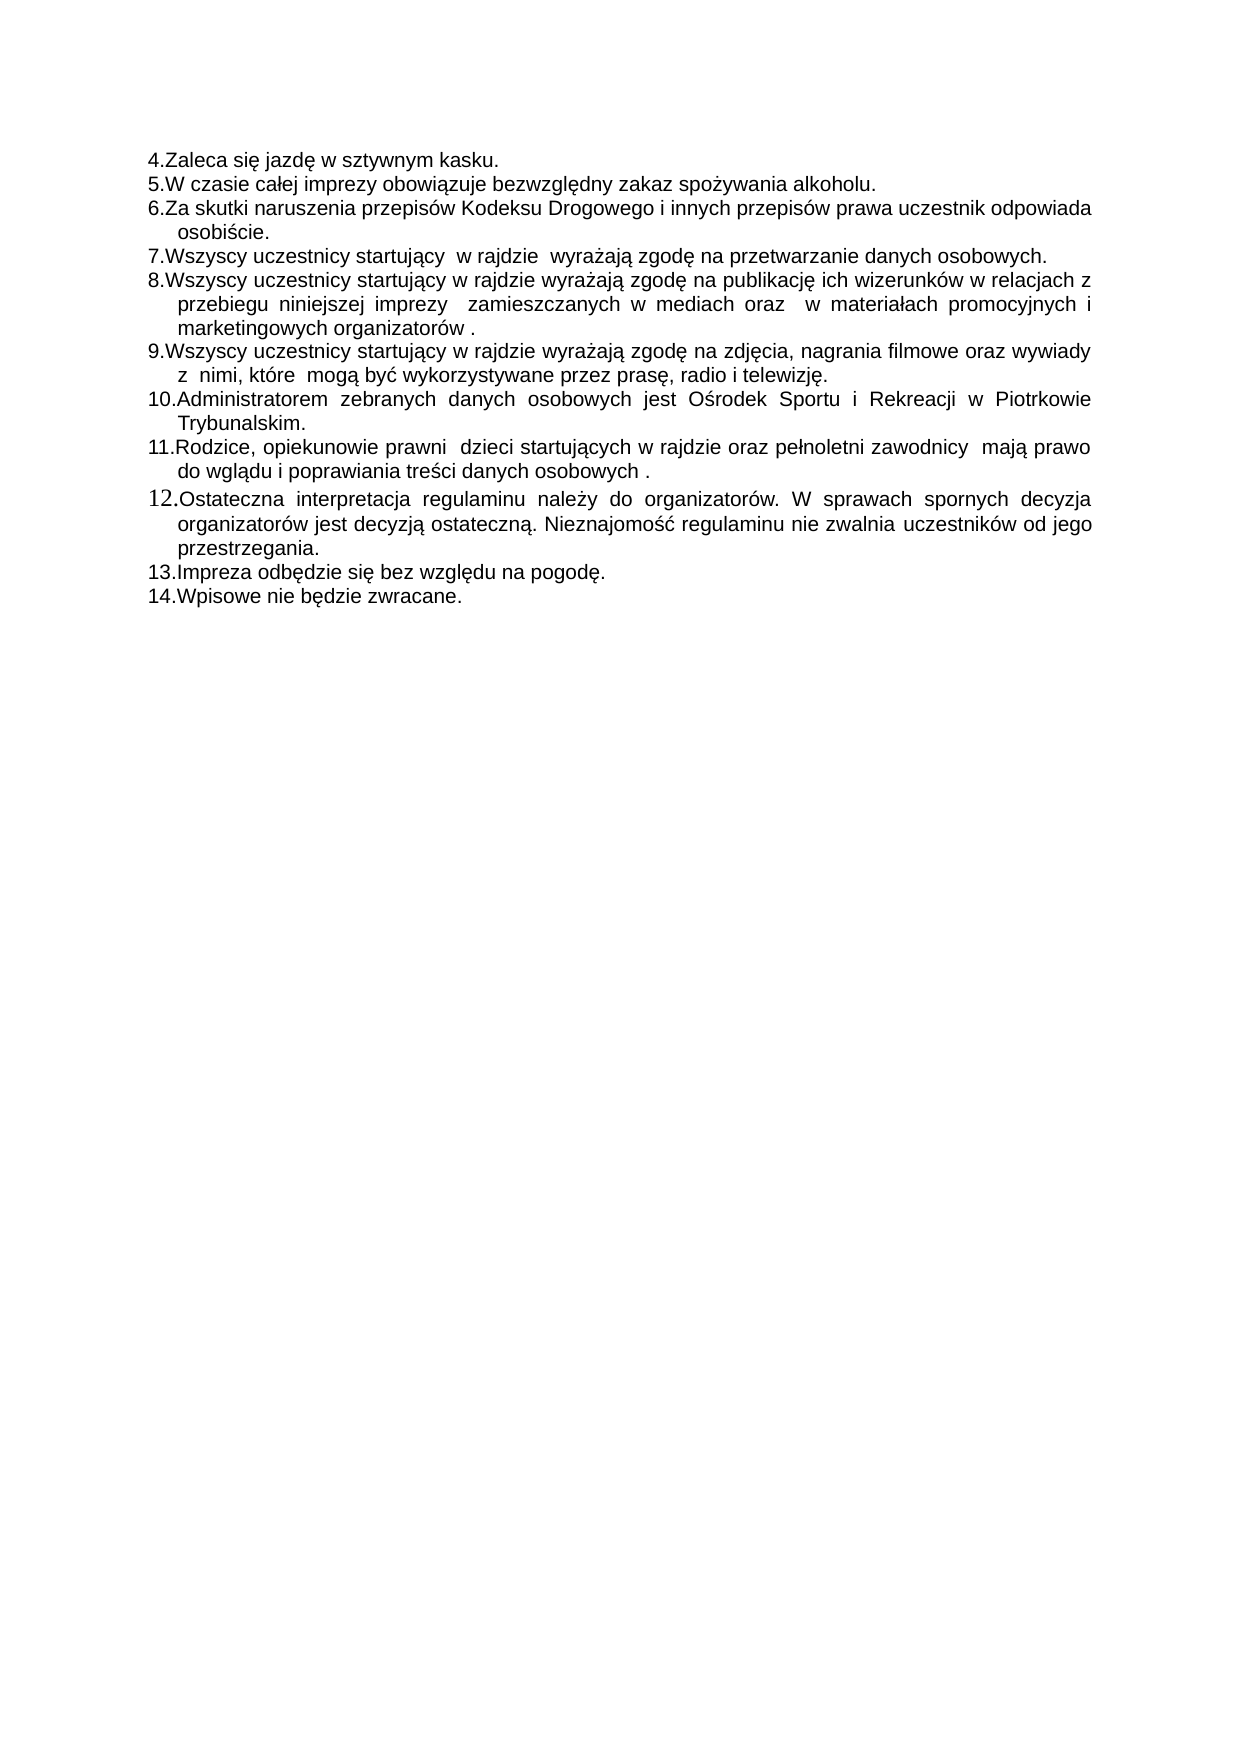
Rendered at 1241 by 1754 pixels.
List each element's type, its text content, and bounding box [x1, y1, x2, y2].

list Zaleca się jazdę w sztywnym kasku. [148, 148, 1093, 172]
list Za skutki naruszenia przepisów Kodeksu Drogowego i innych przepisów prawa uczestnik odpowiada osobiście. [148, 196, 1093, 243]
list Wpisowe nie będzie zwracane. [148, 584, 1093, 608]
list Wszyscy uczestnicy startujący w rajdzie wyrażają zgodę na zdjęcia, nagrania filmowe oraz wywiady z nimi, które mogą być wykorzystywane przez prasę, radio i telewizję. [148, 339, 1093, 387]
list Rodzice, opiekunowie prawni dzieci startujących w rajdzie oraz pełnoletni zawodnicy mają prawo do wglądu i poprawiania treści danych osobowych . [148, 435, 1093, 483]
list W czasie całej imprezy obowiązuje bezwzględny zakaz spożywania alkoholu. [148, 172, 1093, 196]
list Wszyscy uczestnicy startujący w rajdzie wyrażają zgodę na publikację ich wizerunków w relacjach z przebiegu niniejszej imprezy zamieszczanych w mediach oraz w materiałach promocyjnych i marketingowych organizatorów . [148, 267, 1093, 339]
list Administratorem zebranych danych osobowych jest Ośrodek Sportu i Rekreacji w Piotrkowie Trybunalskim. [148, 387, 1093, 435]
list Ostateczna interpretacja regulaminu należy do organizatorów. W sprawach spornych decyzja organizatorów jest decyzją ostateczną. Nieznajomość regulaminu nie zwalnia uczestników od jego przestrzegania. [148, 483, 1093, 560]
list Wszyscy uczestnicy startujący w rajdzie wyrażają zgodę na przetwarzanie danych osobowych. [148, 243, 1093, 267]
list Impreza odbędzie się bez względu na pogodę. [148, 560, 1093, 584]
